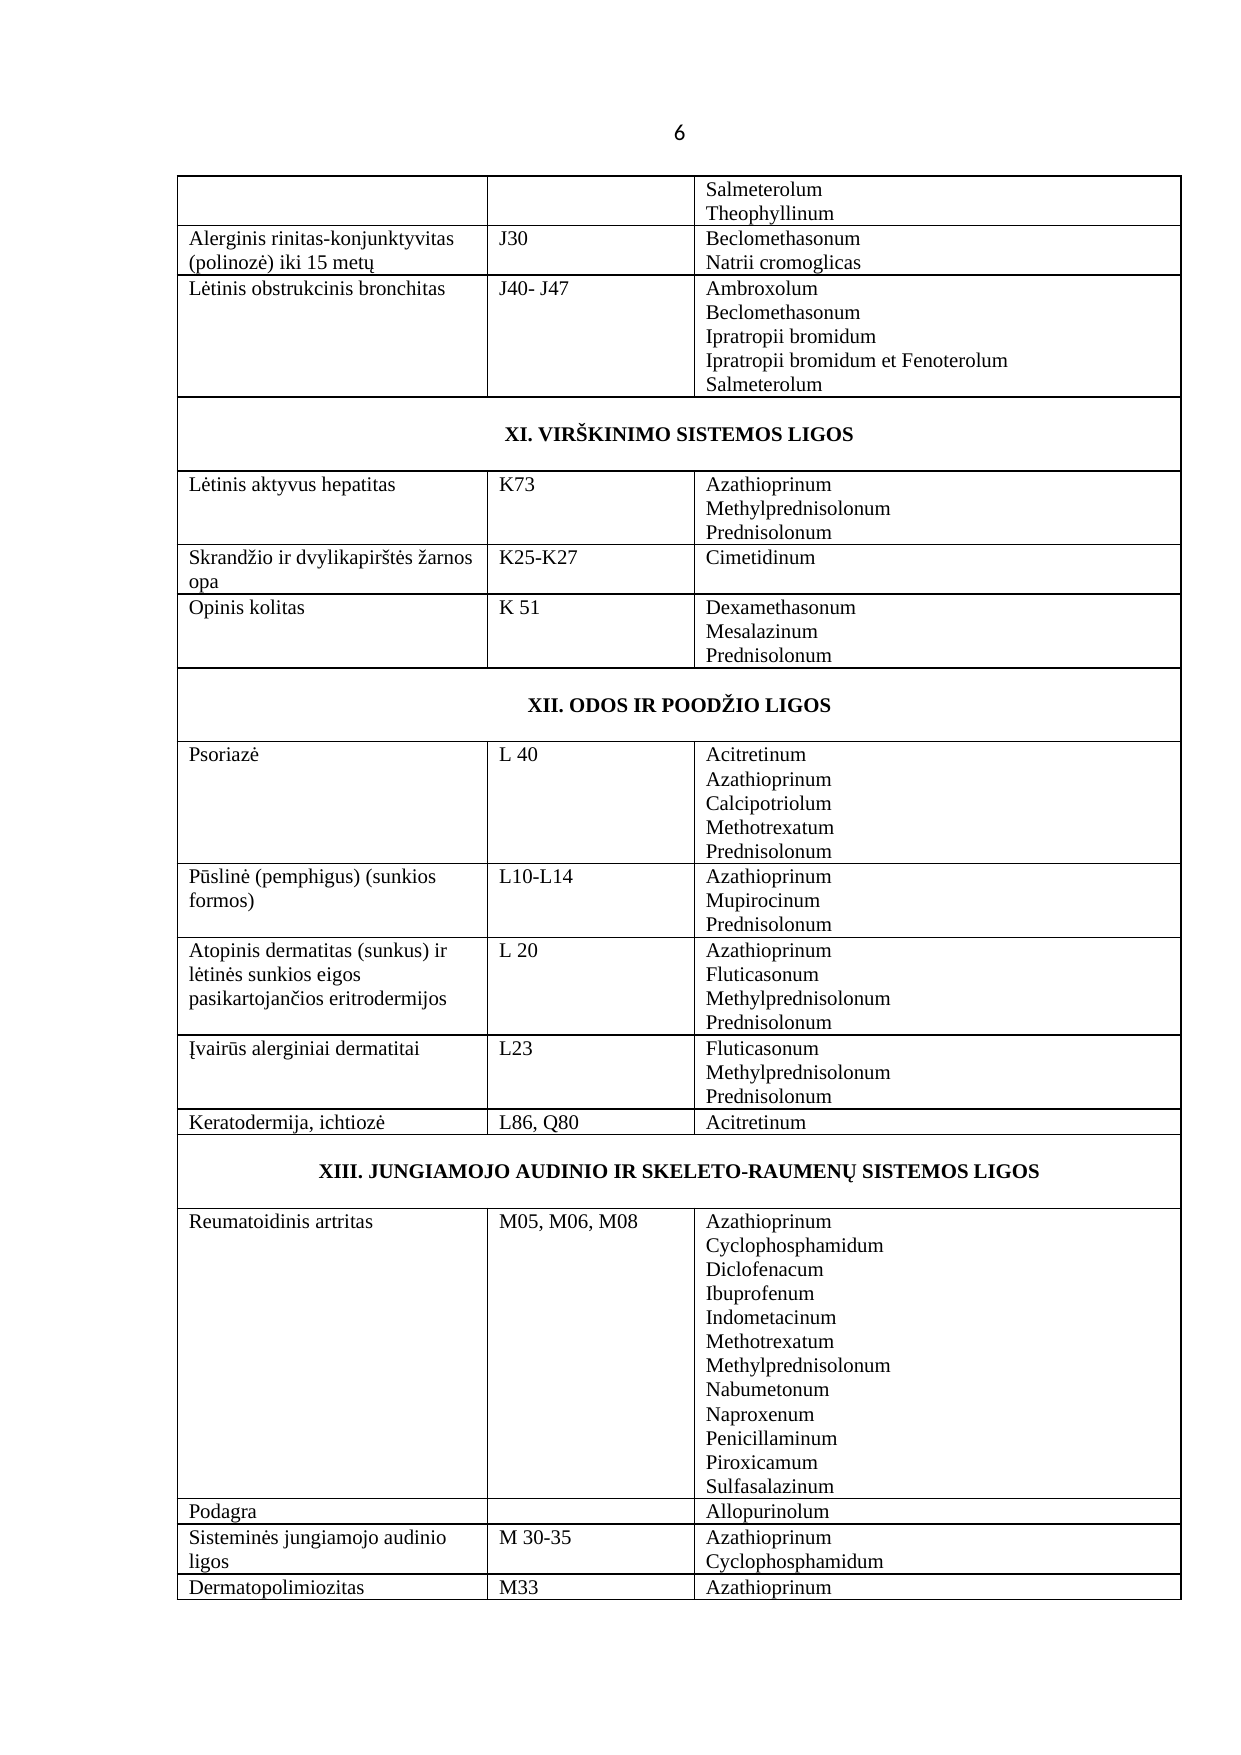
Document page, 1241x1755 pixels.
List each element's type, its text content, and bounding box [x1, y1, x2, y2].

table_cell Lėtinis aktyvus hepatitas [178, 472, 487, 544]
table_cell Reumatoidinis artritas [178, 1209, 487, 1498]
table_cell M05, M06, M08 [488, 1209, 694, 1498]
table_cell Acitretinum Azathioprinum Calcipotriolum Methotrexatum Prednisolonum [695, 742, 1180, 863]
table_cell Įvairūs alerginiai dermatitai [178, 1036, 487, 1108]
table_cell Skrandžio ir dvylikapirštės žarnos opa [178, 545, 487, 593]
table_cell Pūslinė (pemphigus) (sunkios formos) [178, 864, 487, 936]
table_cell XIII. JUNGIAMOJO AUDINIO IR SKELETO-RAUMENŲ SISTEMOS LIGOS [178, 1135, 1180, 1207]
table_cell Dexamethasonum Mesalazinum Prednisolonum [695, 595, 1180, 667]
table_cell Ambroxolum Beclomethasonum Ipratropii bromidum Ipratropii bromidum et Fenoterolum Salmeterolum [695, 276, 1180, 396]
table_cell K 51 [488, 595, 694, 667]
table_cell Fluticasonum Methylprednisolonum Prednisolonum [695, 1036, 1180, 1108]
table_cell Acitretinum [695, 1110, 1180, 1134]
table_cell J30 [488, 226, 694, 274]
table_cell Azathioprinum Cyclophosphamidum Diclofenacum Ibuprofenum Indometacinum Methotrexatum Methylprednisolonum Nabumetonum Naproxenum Penicillaminum Piroxicamum Sulfasalazinum [695, 1209, 1180, 1498]
table_cell L23 [488, 1036, 694, 1108]
table_cell M33 [488, 1575, 694, 1599]
table_cell L 20 [488, 938, 694, 1034]
table_cell Psoriazė [178, 742, 487, 863]
table_cell L10-L14 [488, 864, 694, 936]
table_cell Opinis kolitas [178, 595, 487, 667]
table_cell J40- J47 [488, 276, 694, 396]
table_cell Cimetidinum [695, 545, 1180, 593]
table_cell M 30-35 [488, 1525, 694, 1573]
table_cell XI. VIRŠKINIMO SISTEMOS LIGOS [178, 398, 1180, 470]
table_cell Azathioprinum Cyclophosphamidum [695, 1525, 1180, 1573]
table_cell Azathioprinum Methylprednisolonum Prednisolonum [695, 472, 1180, 544]
table_cell L 40 [488, 742, 694, 863]
table_cell Keratodermija, ichtiozė [178, 1110, 487, 1134]
table_cell Dermatopolimiozitas [178, 1575, 487, 1599]
table_cell Sisteminės jungiamojo audinio ligos [178, 1525, 487, 1573]
table_cell Lėtinis obstrukcinis bronchitas [178, 276, 487, 396]
table_cell L86, Q80 [488, 1110, 694, 1134]
table_cell Azathioprinum Mupirocinum Prednisolonum [695, 864, 1180, 936]
table_cell Beclomethasonum Natrii cromoglicas [695, 226, 1180, 274]
table_cell Atopinis dermatitas (sunkus) ir lėtinės sunkios eigos pasikartojančios eritrodermijos [178, 938, 487, 1034]
table_cell K25-K27 [488, 545, 694, 593]
table_cell Podagra [178, 1499, 487, 1523]
table_cell [488, 177, 694, 224]
table_cell Azathioprinum Fluticasonum Methylprednisolonum Prednisolonum [695, 938, 1180, 1034]
table_cell XII. ODOS IR POODŽIO LIGOS [178, 669, 1180, 741]
table_cell Azathioprinum [695, 1575, 1180, 1599]
table_cell Allopurinolum [695, 1499, 1180, 1523]
table_cell Alerginis rinitas-konjunktyvitas (polinozė) iki 15 metų [178, 226, 487, 274]
table_cell [178, 177, 487, 224]
table_cell [488, 1499, 694, 1523]
table_cell Salmeterolum Theophyllinum [695, 177, 1180, 224]
table_cell K73 [488, 472, 694, 544]
